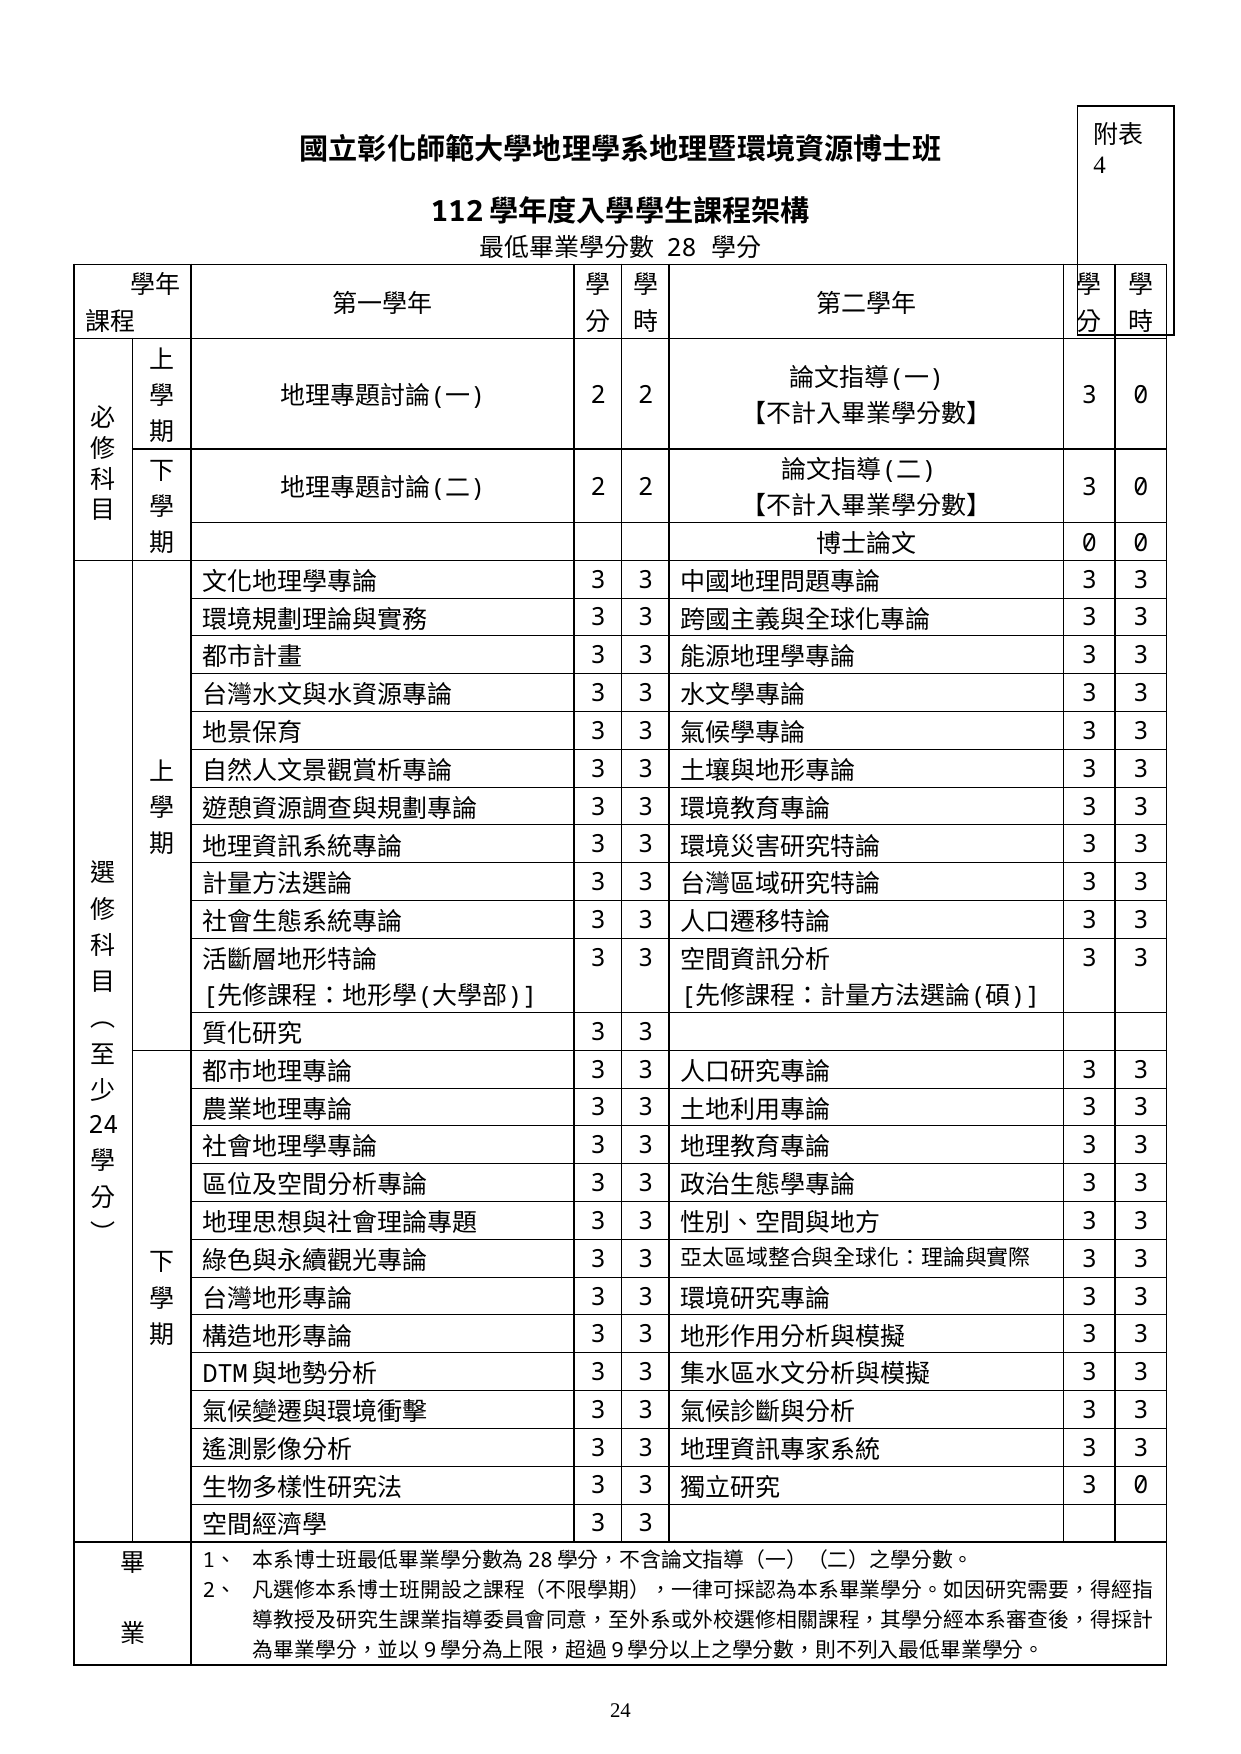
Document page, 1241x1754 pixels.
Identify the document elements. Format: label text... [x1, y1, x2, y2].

table_cell 3 [575, 561, 621, 597]
table_cell 社會生態系統專論 [192, 901, 573, 938]
table_cell 3 [1116, 788, 1166, 824]
table_cell 人口遷移特論 [670, 901, 1063, 938]
table_cell 3 [1064, 825, 1114, 862]
table_cell 3 [1064, 1051, 1114, 1087]
table_cell 環境教育專論 [670, 788, 1063, 824]
table_cell 集水區水文分析與模擬 [670, 1353, 1063, 1390]
table_cell 3 [575, 1240, 621, 1277]
table_cell 3 [575, 1051, 621, 1087]
table_cell 政治生態學專論 [670, 1164, 1063, 1201]
table_cell 3 [575, 901, 621, 938]
table_cell 本系博士班最低畢業學分數為28學分，不含論文指導（一）（二）之學分數。 凡選修本系博士班開設之課程（不限學期），一律可採認為本系畢業學分。如因研究需要，得經指導教授及研究生課業指導委員會同意，至外系或外校選修相關課程，其學分經本系審查後，得採計為畢業學分，並以9學分為上限，超過9學分以上之學分數，則不列入最低畢業學分。 修業年限二至七年，每學期至少修習本系博士班開設之課程一門，至修滿畢業學分數為止。 有預設先修課程之科目，須修畢先修課程後始可修習，否則該科學分不予採計。 已修滿畢業學分數，但學位論文尚未完成者，每學期註冊後應至少修習「博士論文」一門，以維學籍，否則應辦理休學。 申請博士學位考試前，應修習且通過「臺灣學術倫理教育資源中心」網路教學平台之「學術研究倫理教育」課程。 博二以上研究生可選修「獨立研究」。欲選修者需於每學期第11週提出申請，經指導教授與任課老師同意後，並經研究生課業指導委員會審查通過，始得開課。學生修習獨立研究可不限一次，唯畢業學分最多採計3學分。 [192, 1543, 1166, 1664]
table_cell 3 [622, 1240, 668, 1277]
table_cell 環境災害研究特論 [670, 825, 1063, 862]
table_cell 3 [575, 1505, 621, 1541]
table_cell 3 [1116, 1051, 1166, 1087]
table_cell 3 [1064, 939, 1114, 1012]
table_cell 3 [622, 674, 668, 711]
table_cell 3 [622, 1467, 668, 1503]
table_cell 3 [575, 1013, 621, 1050]
table_cell 2 [622, 450, 668, 522]
table_cell 3 [1116, 1126, 1166, 1163]
table_cell 博士論文 [670, 523, 1063, 560]
table_cell 上 學 期 [133, 339, 190, 448]
table_cell 氣候學專論 [670, 712, 1063, 749]
table_cell 3 [622, 1278, 668, 1314]
table_cell 3 [1064, 339, 1114, 448]
table_cell 遊憩資源調查與規劃專論 [192, 788, 573, 824]
table_cell 3 [575, 1089, 621, 1125]
table_cell 質化研究 [192, 1013, 573, 1050]
table_cell 3 [575, 712, 621, 749]
table_header 學分 [575, 265, 621, 337]
table_cell 3 [1064, 901, 1114, 938]
table_cell 農業地理專論 [192, 1089, 573, 1125]
table_cell 3 [1116, 1429, 1166, 1466]
table_cell 3 [1116, 599, 1166, 635]
table_cell 3 [622, 561, 668, 597]
table_cell 社會地理學專論 [192, 1126, 573, 1163]
text 112學年度入學學生課程架構 [75, 168, 1077, 230]
table_cell 性別、空間與地方 [670, 1202, 1063, 1239]
table_cell 3 [1064, 750, 1114, 787]
table_cell 3 [1116, 712, 1166, 749]
table_cell [1064, 1505, 1114, 1541]
table_header 學年 課程 [75, 265, 190, 337]
table_cell 3 [575, 1164, 621, 1201]
table_cell 3 [575, 750, 621, 787]
table_cell 3 [622, 1429, 668, 1466]
table_cell 3 [1116, 1164, 1166, 1201]
table_cell 3 [1064, 674, 1114, 711]
table_cell 3 [622, 1164, 668, 1201]
table_cell 下 學 期 [133, 1051, 190, 1541]
table_cell 3 [1116, 1089, 1166, 1125]
table_cell 人口研究專論 [670, 1051, 1063, 1087]
table_cell 地理資訊專家系統 [670, 1429, 1063, 1466]
table_cell 3 [575, 1391, 621, 1428]
table_cell [670, 1505, 1063, 1541]
table_cell 水文學專論 [670, 674, 1063, 711]
table_cell 3 [622, 1013, 668, 1050]
table_cell 3 [1064, 450, 1114, 522]
table_cell 上 學 期 [133, 561, 190, 1050]
table_cell [1064, 1013, 1114, 1050]
table_cell 0 [1064, 523, 1114, 560]
table_cell 3 [575, 1126, 621, 1163]
table_cell 都市地理專論 [192, 1051, 573, 1087]
table_cell 地理教育專論 [670, 1126, 1063, 1163]
table_cell 3 [575, 863, 621, 900]
table_cell 中國地理問題專論 [670, 561, 1063, 597]
table_cell 3 [622, 901, 668, 938]
table_cell 台灣區域研究特論 [670, 863, 1063, 900]
table_cell 3 [1064, 1429, 1114, 1466]
table_cell 3 [575, 1353, 621, 1390]
table_cell 3 [575, 825, 621, 862]
table_cell 台灣地形專論 [192, 1278, 573, 1314]
table_cell 3 [575, 636, 621, 673]
table_cell 3 [622, 1391, 668, 1428]
table_cell 空間經濟學 [192, 1505, 573, 1541]
table_cell 3 [1116, 1353, 1166, 1390]
table_cell 3 [1064, 561, 1114, 597]
table_cell 3 [622, 1315, 668, 1352]
table_cell 地理專題討論(二) [192, 450, 573, 522]
table_cell 3 [575, 1278, 621, 1314]
table_cell 3 [1064, 636, 1114, 673]
text 附表4 [1093, 114, 1158, 179]
table_cell 3 [1116, 1240, 1166, 1277]
table_cell 3 [622, 1089, 668, 1125]
table_cell 3 [1116, 1278, 1166, 1314]
table_cell 3 [1064, 1126, 1114, 1163]
table_cell 3 [1064, 712, 1114, 749]
table_cell 2 [622, 339, 668, 448]
text 國立彰化師範大學地理學系地理暨環境資源博士班 [75, 105, 1077, 168]
table_cell 3 [575, 1467, 621, 1503]
table_cell 地理資訊系統專論 [192, 825, 573, 862]
table_header 學分 [1064, 265, 1114, 337]
table_header 第二學年 [670, 265, 1063, 337]
table_cell [1116, 1013, 1166, 1050]
table_cell 3 [575, 1202, 621, 1239]
table_cell 氣候變遷與環境衝擊 [192, 1391, 573, 1428]
table_cell 能源地理學專論 [670, 636, 1063, 673]
table_cell 必 修 科目 [75, 339, 132, 560]
text 國立彰化師範大學地理學系地理暨環境資源博士班 [1116, 265, 1166, 334]
text 國立彰化師範大學地理學系地理暨環境資源博士班 [1078, 107, 1173, 334]
table_cell 地理思想與社會理論專題 [192, 1202, 573, 1239]
table_cell 3 [622, 788, 668, 824]
table_cell 3 [1116, 901, 1166, 938]
table_header 第一學年 [192, 265, 573, 337]
table_cell 生物多樣性研究法 [192, 1467, 573, 1503]
table_cell 環境研究專論 [670, 1278, 1063, 1314]
table_cell 3 [1116, 939, 1166, 1012]
table_cell 3 [1064, 1467, 1114, 1503]
table_cell [192, 523, 573, 560]
table_cell 土壤與地形專論 [670, 750, 1063, 787]
table_cell 3 [1064, 1089, 1114, 1125]
table_cell 3 [622, 1505, 668, 1541]
table_cell 3 [1064, 1240, 1114, 1277]
table_cell 3 [575, 788, 621, 824]
table_cell 3 [1116, 825, 1166, 862]
table_cell 3 [622, 1353, 668, 1390]
table_cell 3 [622, 1202, 668, 1239]
table_cell 3 [575, 599, 621, 635]
text 國立彰化師範大學地理學系地理暨環境資源博士班 [1078, 265, 1114, 334]
table_cell 0 [1116, 450, 1166, 522]
table_cell 地景保育 [192, 712, 573, 749]
table_cell 台灣水文與水資源專論 [192, 674, 573, 711]
table_cell 3 [1116, 636, 1166, 673]
table_cell 地形作用分析與模擬 [670, 1315, 1063, 1352]
table_cell 3 [575, 1429, 621, 1466]
table_cell 3 [1064, 599, 1114, 635]
table_cell [575, 523, 621, 560]
table_cell 3 [1064, 788, 1114, 824]
table_cell 都市計畫 [192, 636, 573, 673]
table_cell 3 [575, 939, 621, 1012]
table_cell 3 [1064, 1278, 1114, 1314]
table_cell 3 [1064, 1164, 1114, 1201]
table_cell 3 [622, 712, 668, 749]
table_cell DTM與地勢分析 [192, 1353, 573, 1390]
table_cell 3 [1064, 863, 1114, 900]
table_cell 亞太區域整合與全球化：理論與實際 [670, 1240, 1063, 1277]
table_cell 下 學 期 [133, 450, 190, 560]
table_cell 氣候診斷與分析 [670, 1391, 1063, 1428]
table_cell 3 [622, 750, 668, 787]
table_cell 3 [1116, 750, 1166, 787]
table_cell 環境規劃理論與實務 [192, 599, 573, 635]
table_cell 論文指導(一) 【不計入畢業學分數】 [670, 339, 1063, 448]
table_header 學時 [622, 265, 668, 337]
table_cell 構造地形專論 [192, 1315, 573, 1352]
table_cell 3 [1116, 674, 1166, 711]
table_cell [622, 523, 668, 560]
table_cell 獨立研究 [670, 1467, 1063, 1503]
table_cell 3 [1116, 1315, 1166, 1352]
table_cell 2 [575, 339, 621, 448]
table_cell 3 [1064, 1202, 1114, 1239]
table_cell 畢 業 [75, 1543, 190, 1664]
table_cell 自然人文景觀賞析專論 [192, 750, 573, 787]
table_cell 跨國主義與全球化專論 [670, 599, 1063, 635]
table_cell 3 [575, 674, 621, 711]
table_cell 區位及空間分析專論 [192, 1164, 573, 1201]
text 最低畢業學分數 28 學分 [75, 230, 1077, 263]
table_cell 3 [1116, 1202, 1166, 1239]
table_cell 3 [1064, 1353, 1114, 1390]
table_cell 3 [1116, 863, 1166, 900]
table_cell 3 [622, 636, 668, 673]
table_cell 0 [1116, 523, 1166, 560]
table_cell 3 [1064, 1315, 1114, 1352]
table_cell 3 [622, 825, 668, 862]
table_cell 綠色與永續觀光專論 [192, 1240, 573, 1277]
table_cell 3 [622, 1126, 668, 1163]
table_cell 選 修 科 目 ︵ 至 少 24 學 分 ︶ [75, 561, 132, 1541]
table_cell 計量方法選論 [192, 863, 573, 900]
table_cell 3 [1064, 1391, 1114, 1428]
table_cell 0 [1116, 339, 1166, 448]
table_cell 2 [575, 450, 621, 522]
table_cell 3 [1116, 1391, 1166, 1428]
table_cell 3 [622, 599, 668, 635]
table_cell [1116, 1505, 1166, 1541]
table_cell 3 [1116, 561, 1166, 597]
table_cell 土地利用專論 [670, 1089, 1063, 1125]
table_cell 3 [575, 1315, 621, 1352]
table_cell 地理專題討論(一) [192, 339, 573, 448]
table_cell 3 [622, 863, 668, 900]
table_cell 3 [622, 1051, 668, 1087]
table_cell 活斷層地形特論 [先修課程：地形學(大學部)] [192, 939, 573, 1012]
table_cell 論文指導(二) 【不計入畢業學分數】 [670, 450, 1063, 522]
table_cell 空間資訊分析 [先修課程：計量方法選論(碩)] [670, 939, 1063, 1012]
table_cell [670, 1013, 1063, 1050]
table_cell 文化地理學專論 [192, 561, 573, 597]
table_cell 遙測影像分析 [192, 1429, 573, 1466]
table_cell 0 [1116, 1467, 1166, 1503]
table_cell 3 [622, 939, 668, 1012]
